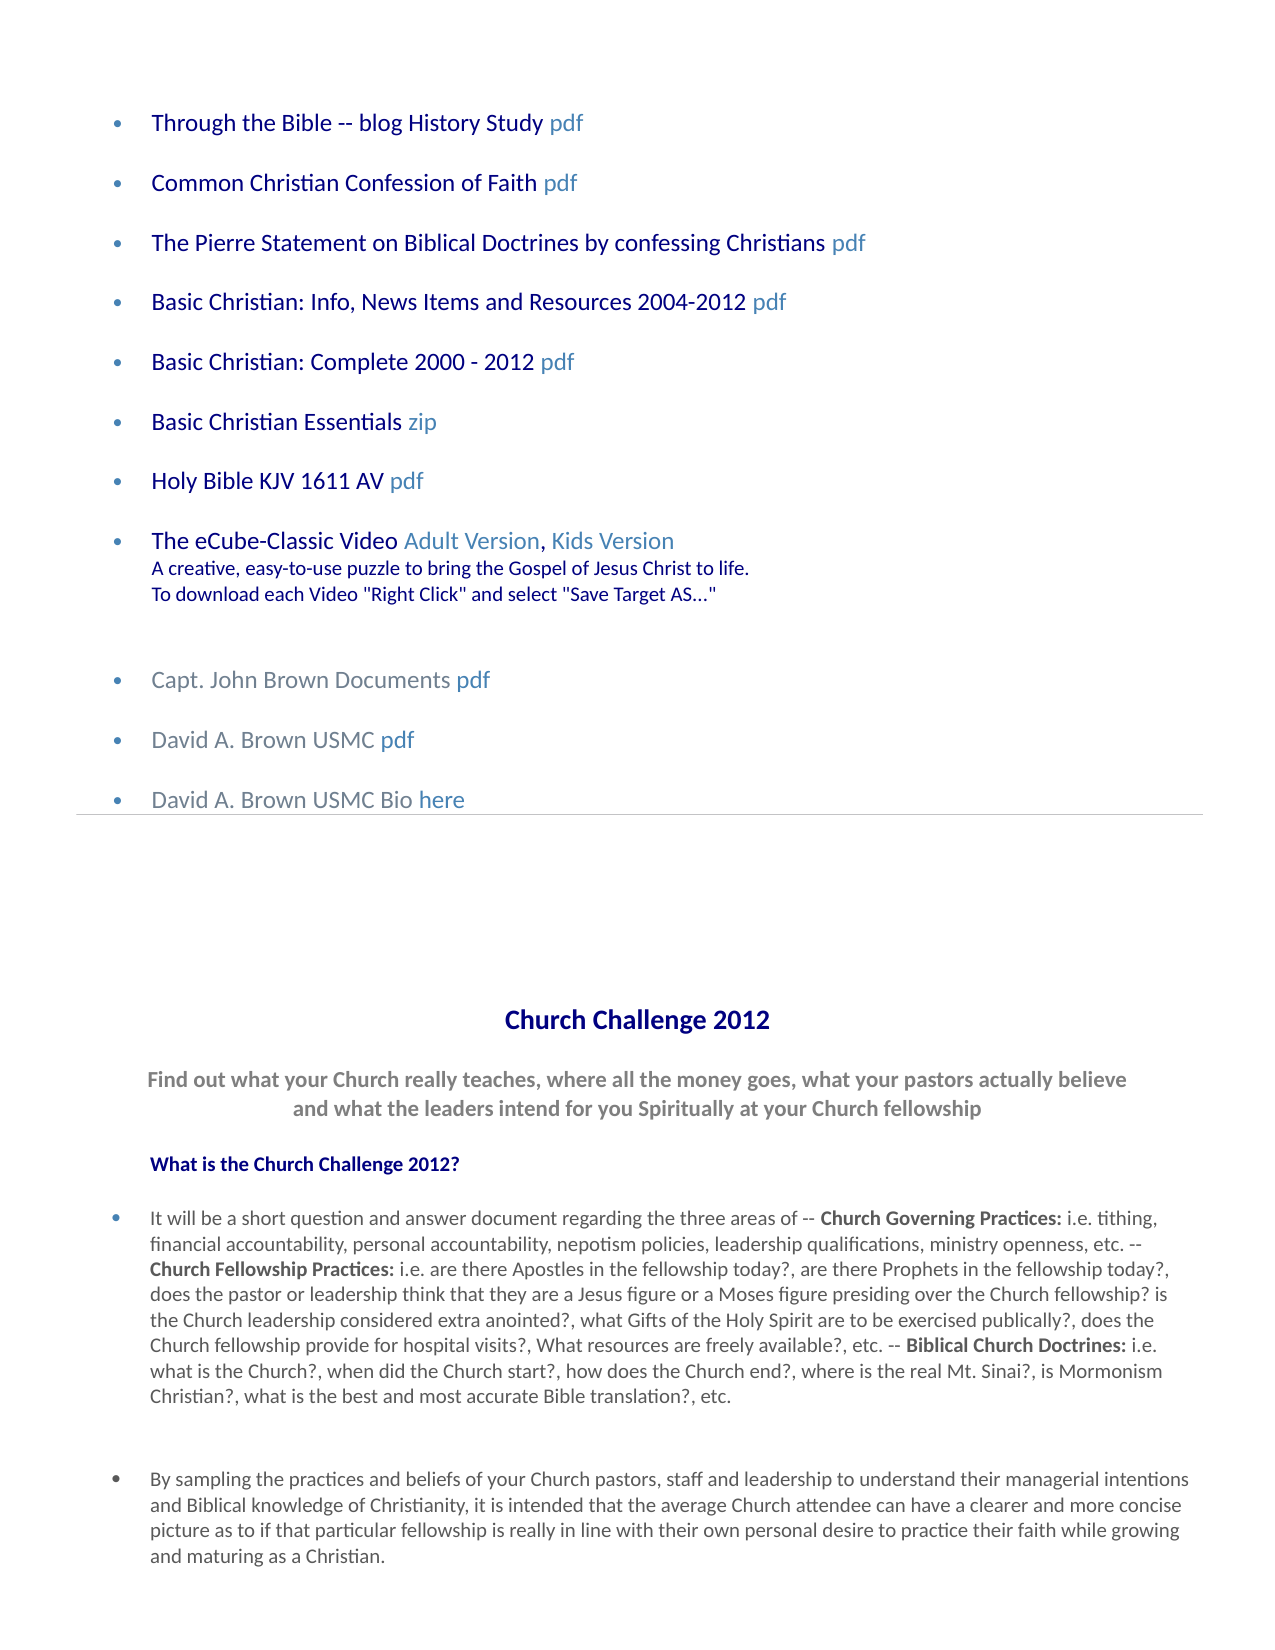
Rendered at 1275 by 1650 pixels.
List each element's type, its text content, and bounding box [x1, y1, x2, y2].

table_header [69, 75, 73, 906]
table_header What is the Church Challenge 2012? It will be a short question and answer document regarding the three areas of -- Church Governing Practices: i.e. tithing, financial accountability, personal accountability, nepotism policies, leadership qualifications, ministry openness, etc. -- Church Fellowship Practices: i.e. are there Apostles in the fellowship today?, are there Prophets in the fellowship today?, does the pastor or leadership think that they are a Jesus figure or a Moses figure presiding over the Church fellowship? is the Church leadership considered extra anointed?, what Gifts of the Holy Spirit are to be exercised publically?, does the Church fellowship provide for hospital visits?, What resources are freely available?, etc. -- Biblical Church Doctrines: i.e. what is the Church?, when did the Church start?, how does the Church end?, where is the real Mt. Sinai?, is Mormonism Christian?, what is the best and most accurate Bible translation?, etc. By sampling the practices and beliefs of your Church pastors, staff and leadership to understand their managerial intentions and Biblical knowledge of Christianity, it is intended that the average Church attendee can have a clearer and more concise picture as to if that particular fellowship is really in line with their own personal desire to practice their faith while growing and maturing as a Christian. Much of the information for the coming 2012 Church Challenge can be found in the current document "Wiki - Basic Christian" MS Word, PDF Philippians 2:12 Wherefore, my beloved, as ye have always obeyed, not as in my presence only, but now much more in my absence, work out your own salvation with fear and trembling. As Christians we have the awesome privilege to participate (Philippians 2:12) in our own salvation (maturity) process and likewise we also have the equally awesome responsibility to oversee that the temporal, corporate assembly [Church fellowship] portion of our Spiritual sanctification process is done Biblically, sufficiently and correctly. Use the time between now and this Fall to download the Wiki - Basic Christian material, study it and get a small group from your Church fellowship together to get acquainted with the material, especially include anyone who is a large financial donor to the Church. Also use the time to try to determine the financial stability of the Church fellowship i.e. what assets and land does it own, how many years of financial reserves does the fellowship maintain and what loans and legal financial obligations does it have if any. Begin to present the material along with your input or the group’s input to the Church pastors, leaders and staff. This will give Church attendees a good initial indication of just what the fellowship consist of and where it needs to improve, if anywhere. It will also go a long way in assisting to prepare the Church fellowship for any personal changes or pastoral changes that could occur within the fellowship so that if any changes do occur the fellowship body can be more readily prepared for change in a positive direction and not as susceptible to the current emergent types of changes that are taking advantage of uniformed fellowships and are deliberately changing and hindering the character, content and commitment of the true Christian Church. God bless everyone, David Anson Brown [75, 1151, 1200, 1568]
table_header New: 1611 KJV Bible with Headings MS Word - PDF -- Epub - Mobi -- Online BasicChristian.net Audio, Video Downloads and The Summer 2013 KJV verse headings Bible Project blog RSS FEED The Jesus Realm WordPress blog The Jesus Realm (PDF) -- Containing New Info Regarding The Emerging World Court System Basic Christian Wiki (PDF) -- Containing The Basic Christian Wiki website Material The Common Christian Confession of Faith updates are located here Common Christian Faith: Wiki pdf Holy Week Timeline (Easter) Devotion pdf Through the Bible -- blog Bible Study pdf Through the Bible -- blog History Study pdf Common Christian Confession of Faith pdf The Pierre Statement on Biblical Doctrines by confessing Christians pdf Basic Christian: Info, News Items and Resources 2004-2012 pdf Basic Christian: Complete 2000 - 2012 pdf Basic Christian Essentials zip Holy Bible KJV 1611 AV pdf The eCube-Classic Video Adult Version, Kids Version A creative, easy-to-use puzzle to bring the Gospel of Jesus Christ to life. To download each Video "Right Click" and select "Save Target AS..." Capt. John Brown Documents pdf David A. Brown USMC pdf David A. Brown USMC Bio here Top of Form Bottom of Form [73, 75, 1206, 906]
table_cell Church Challenge 2012 Find out what your Church really teaches, where all the money goes, what your pastors actually believe and what the leaders intend for you Spiritually at your Church fellowship [69, 906, 1206, 1571]
